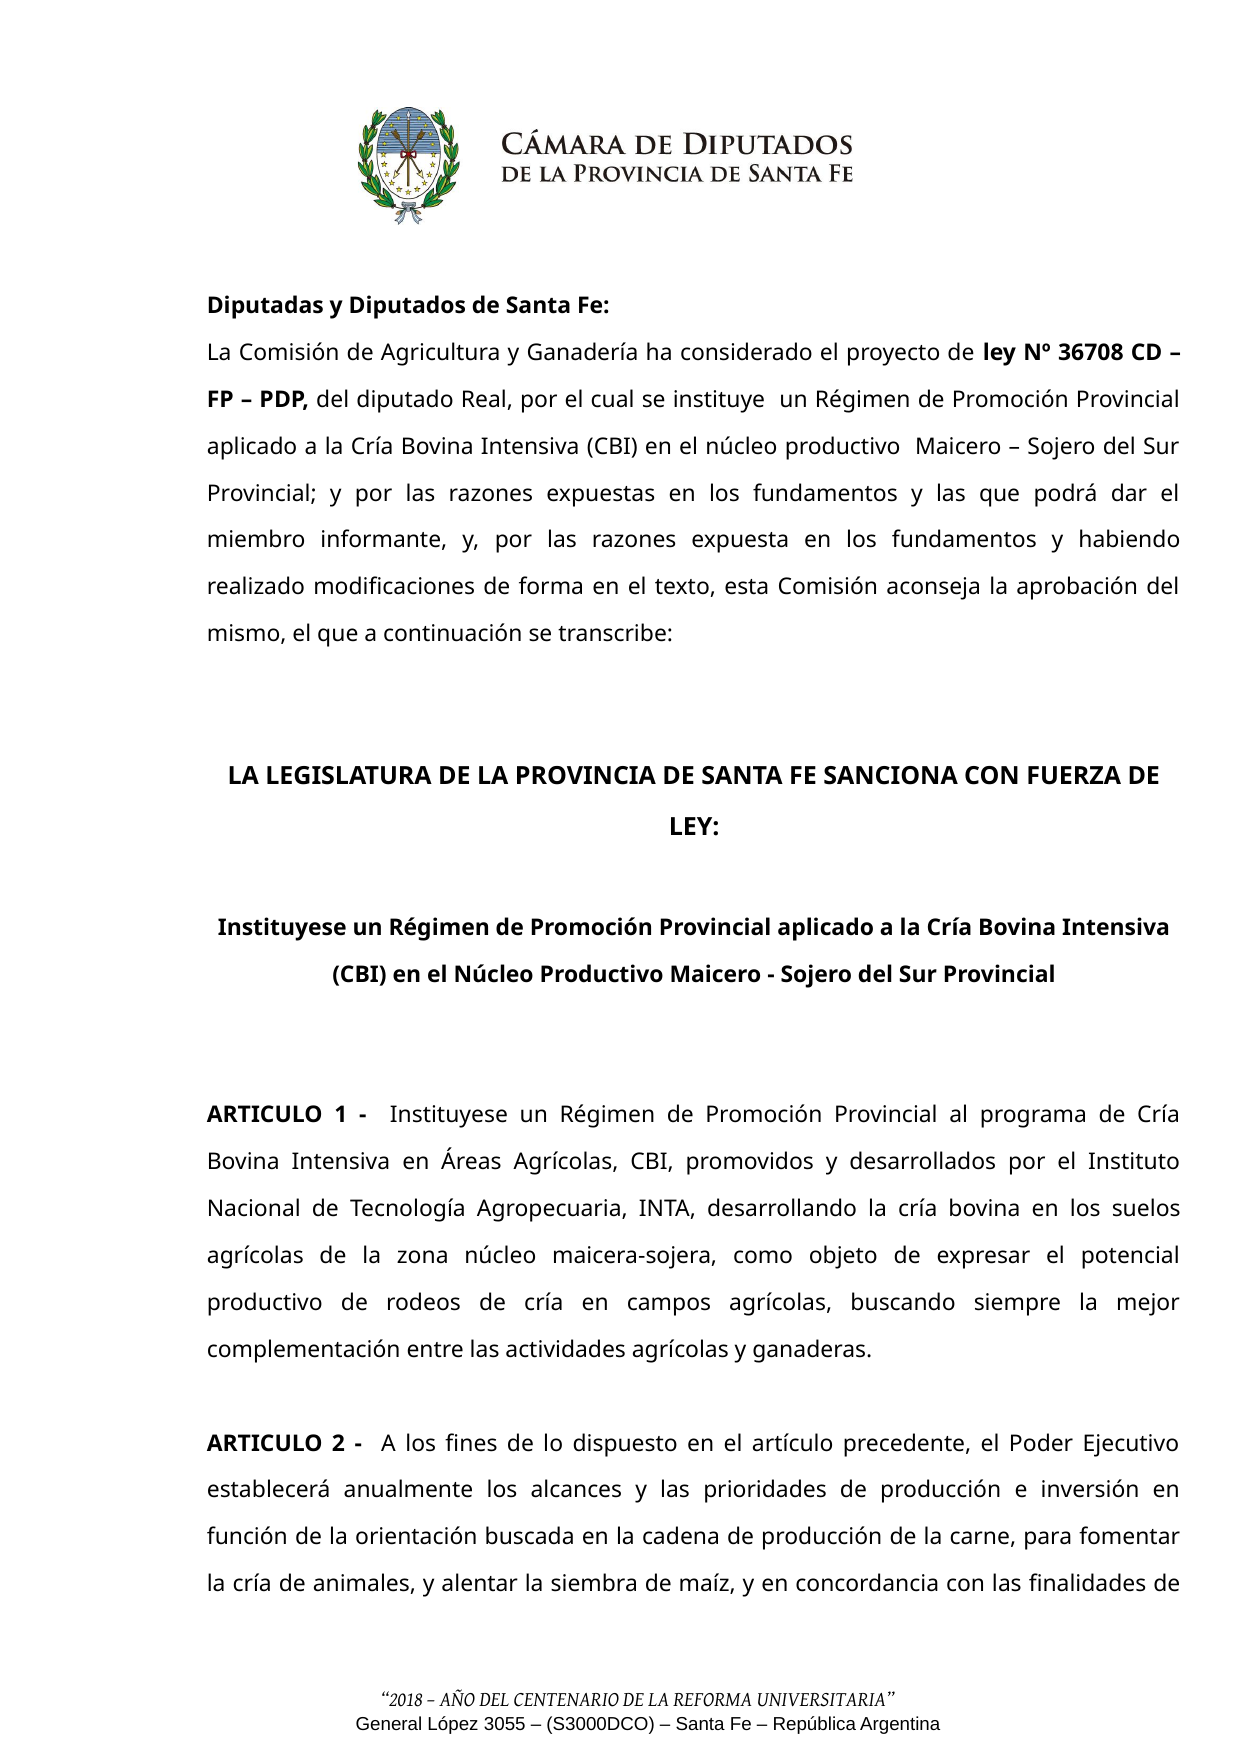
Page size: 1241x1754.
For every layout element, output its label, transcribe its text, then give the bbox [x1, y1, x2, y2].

text ARTICULO 2 - A los fines de lo dispuesto en el artículo precedente, el Poder Ejecutivo establecerá anualmente los alcances y las prioridades de producción e inversión en función de la orientación buscada en la cadena de producción de la carne, para fomentar la cría de animales, y alentar la siembra de maíz, y en concordancia con las finalidades de [207, 1427, 1181, 1598]
picture [357, 107, 853, 229]
text La Comisión de Agricultura y Ganadería ha considerado el proyecto de ley Nº 36708 CD – FP – PDP, del diputado Real, por el cual se instituye un Régimen de Promoción Provincial aplicado a la Cría Bovina Intensiva (CBI) en el núcleo productivo Maicero – Sojero del Sur Provincial; y por las razones expuestas en los fundamentos y las que podrá dar el miembro informante, y, por las razones expuesta en los fundamentos y habiendo realizado modificaciones de forma en el texto, esta Comisión aconseja la aprobación del mismo, el que a continuación se transcribe: [207, 336, 1181, 648]
text Instituyese un Régimen de Promoción Provincial aplicado a la Cría Bovina Intensiva (CBI) en el Núcleo Productivo Maicero - Sojero del Sur Provincial [207, 911, 1181, 989]
text Diputadas y Diputados de Santa Fe: [207, 289, 1181, 320]
text LA LEGISLATURA DE LA PROVINCIA DE SANTA FE SANCIONA CON FUERZA DE LEY: [207, 758, 1181, 843]
text ARTICULO 1 - Instituyese un Régimen de Promoción Provincial al programa de Cría Bovina Intensiva en Áreas Agrícolas, CBI, promovidos y desarrollados por el Instituto Nacional de Tecnología Agropecuaria, INTA, desarrollando la cría bovina en los suelos agrícolas de la zona núcleo maicera-sojera, como objeto de expresar el potencial productivo de rodeos de cría en campos agrícolas, buscando siempre la mejor complementación entre las actividades agrícolas y ganaderas. [207, 1098, 1181, 1364]
